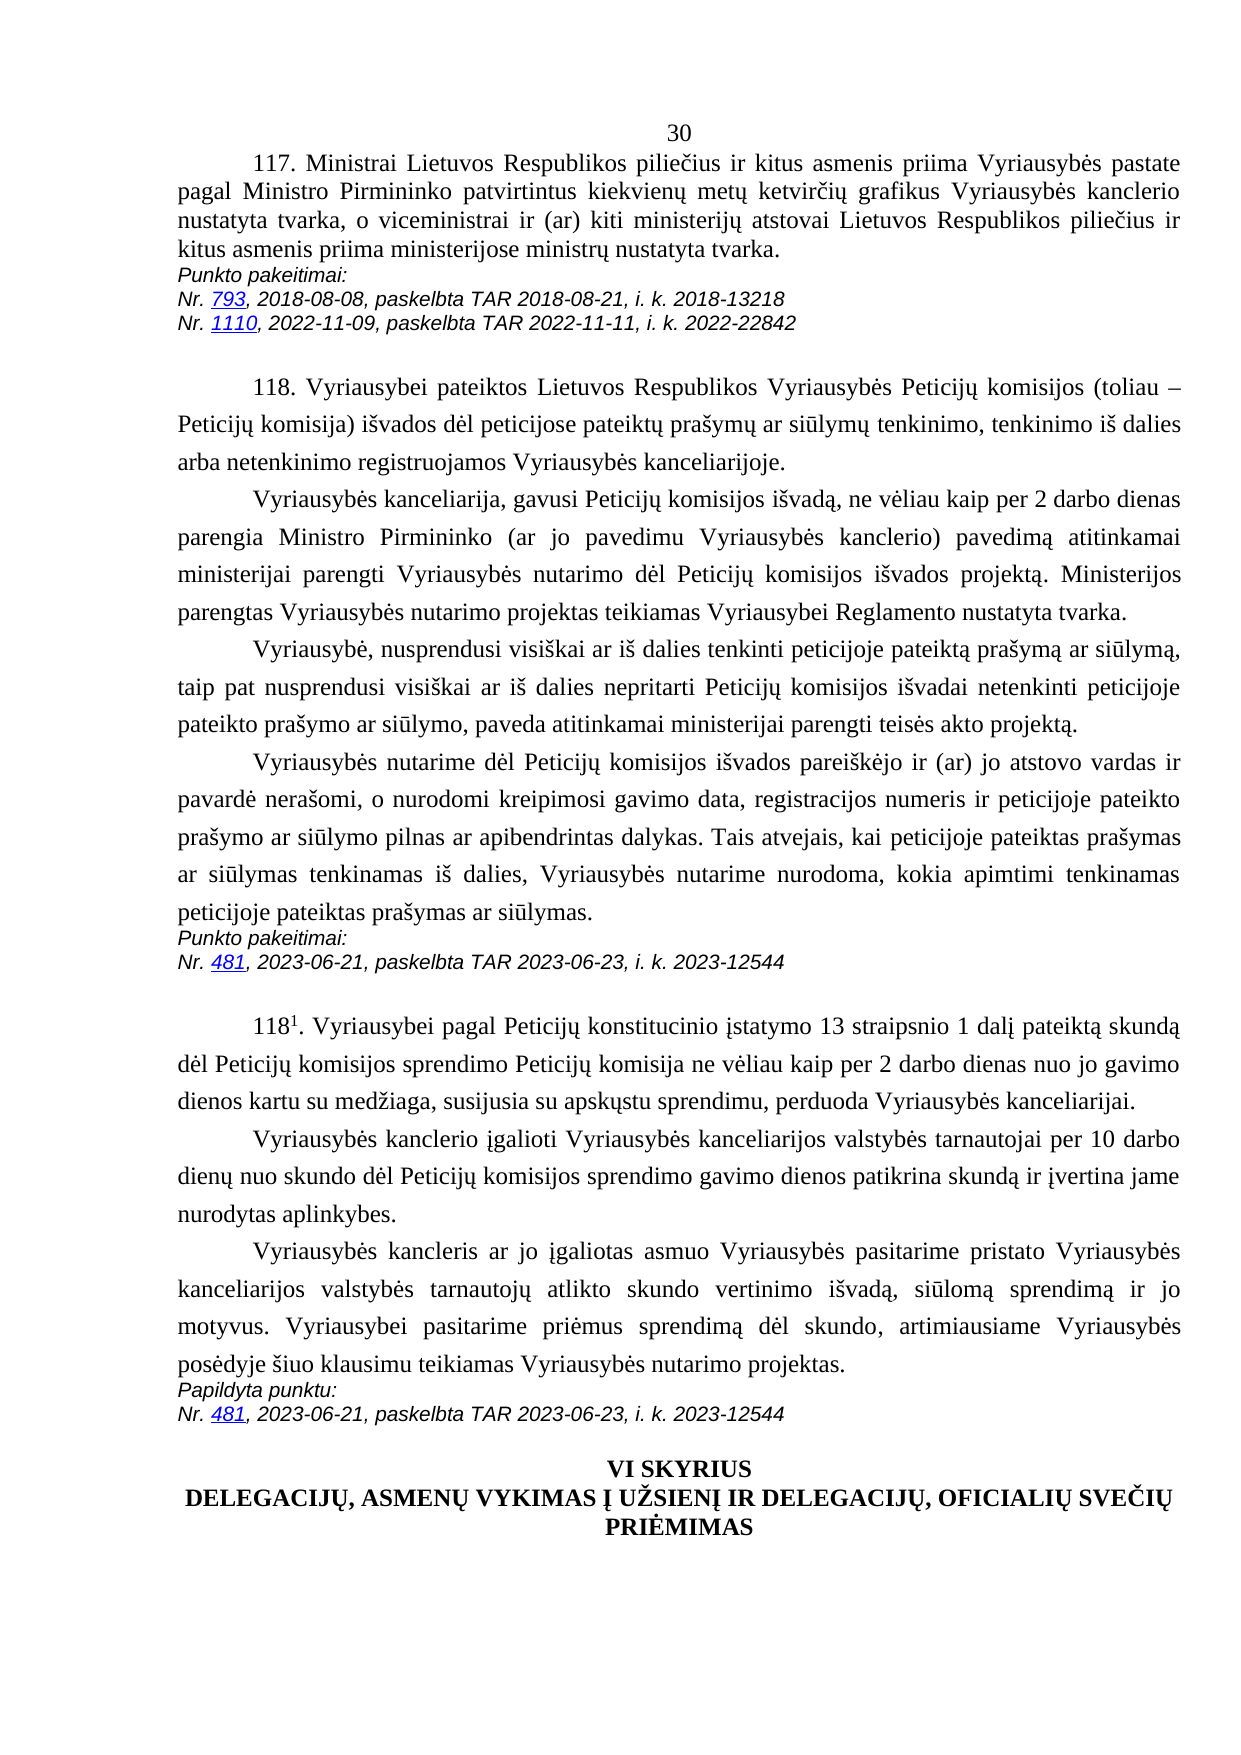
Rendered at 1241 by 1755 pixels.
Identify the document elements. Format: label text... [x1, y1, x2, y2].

text Vyriausybės kanceliarija, gavusi Peticijų komisijos išvadą, ne vėliau kaip per 2 darbo dienas parengia Ministro Pirmininko (ar jo pavedimu Vyriausybės kanclerio) pavedimą atitinkamai ministerijai parengti Vyriausybės nutarimo dėl Peticijų komisijos išvados projektą. Ministerijos parengtas Vyriausybės nutarimo projektas teikiamas Vyriausybei Reglamento nustatyta tvarka. [177, 476, 1181, 626]
text Papildyta punktu: [177, 1377, 1181, 1401]
text 1181. Vyriausybei pagal Peticijų konstitucinio įstatymo 13 straipsnio 1 dalį pateiktą skundą dėl Peticijų komisijos sprendimo Peticijų komisija ne vėliau kaip per 2 darbo dienas nuo jo gavimo dienos kartu su medžiaga, susijusia su apskųstu sprendimu, perduoda Vyriausybės kanceliarijai. [177, 1002, 1181, 1115]
text Nr. 481, 2023-06-21, paskelbta TAR 2023-06-23, i. k. 2023-12544 [177, 1401, 1181, 1425]
text Nr. 793, 2018-08-08, paskelbta TAR 2018-08-21, i. k. 2018-13218 [177, 287, 1181, 311]
text VI SKYRIUS [177, 1454, 1181, 1483]
text DELEGACIJŲ, ASMENŲ VYKIMAS Į UŽSIENĮ IR DELEGACIJŲ, OFICIALIŲ SVEČIŲ PRIĖMIMAS [177, 1483, 1181, 1540]
text Nr. 481, 2023-06-21, paskelbta TAR 2023-06-23, i. k. 2023-12544 [177, 950, 1181, 974]
text Vyriausybės kancleris ar jo įgaliotas asmuo Vyriausybės pasitarime pristato Vyriausybės kanceliarijos valstybės tarnautojų atlikto skundo vertinimo išvadą, siūlomą sprendimą ir jo motyvus. Vyriausybei pasitarime priėmus sprendimą dėl skundo, artimiausiame Vyriausybės posėdyje šiuo klausimu teikiamas Vyriausybės nutarimo projektas. [177, 1227, 1181, 1377]
text Nr. 1110, 2022-11-09, paskelbta TAR 2022-11-11, i. k. 2022-22842 [177, 311, 1181, 334]
text 117. Ministrai Lietuvos Respublikos piliečius ir kitus asmenis priima Vyriausybės pastate pagal Ministro Pirmininko patvirtintus kiekvienų metų ketvirčių grafikus Vyriausybės kanclerio nustatyta tvarka, o viceministrai ir (ar) kiti ministerijų atstovai Lietuvos Respublikos piliečius ir kitus asmenis priima ministerijose ministrų nustatyta tvarka. [177, 148, 1181, 263]
text Vyriausybės nutarime dėl Peticijų komisijos išvados pareiškėjo ir (ar) jo atstovo vardas ir pavardė nerašomi, o nurodomi kreipimosi gavimo data, registracijos numeris ir peticijoje pateikto prašymo ar siūlymo pilnas ar apibendrintas dalykas. Tais atvejais, kai peticijoje pateiktas prašymas ar siūlymas tenkinamas iš dalies, Vyriausybės nutarime nurodoma, kokia apimtimi tenkinamas peticijoje pateiktas prašymas ar siūlymas. [177, 738, 1181, 926]
text 118. Vyriausybei pateiktos Lietuvos Respublikos Vyriausybės Peticijų komisijos (toliau – Peticijų komisija) išvados dėl peticijose pateiktų prašymų ar siūlymų tenkinimo, tenkinimo iš dalies arba netenkinimo registruojamos Vyriausybės kanceliarijoje. [177, 363, 1181, 476]
text Punkto pakeitimai: [177, 263, 1181, 287]
text Punkto pakeitimai: [177, 926, 1181, 950]
text Vyriausybės kanclerio įgalioti Vyriausybės kanceliarijos valstybės tarnautojai per 10 darbo dienų nuo skundo dėl Peticijų komisijos sprendimo gavimo dienos patikrina skundą ir įvertina jame nurodytas aplinkybes. [177, 1115, 1181, 1227]
text Vyriausybė, nusprendusi visiškai ar iš dalies tenkinti peticijoje pateiktą prašymą ar siūlymą, taip pat nusprendusi visiškai ar iš dalies nepritarti Peticijų komisijos išvadai netenkinti peticijoje pateikto prašymo ar siūlymo, paveda atitinkamai ministerijai parengti teisės akto projektą. [177, 626, 1181, 738]
